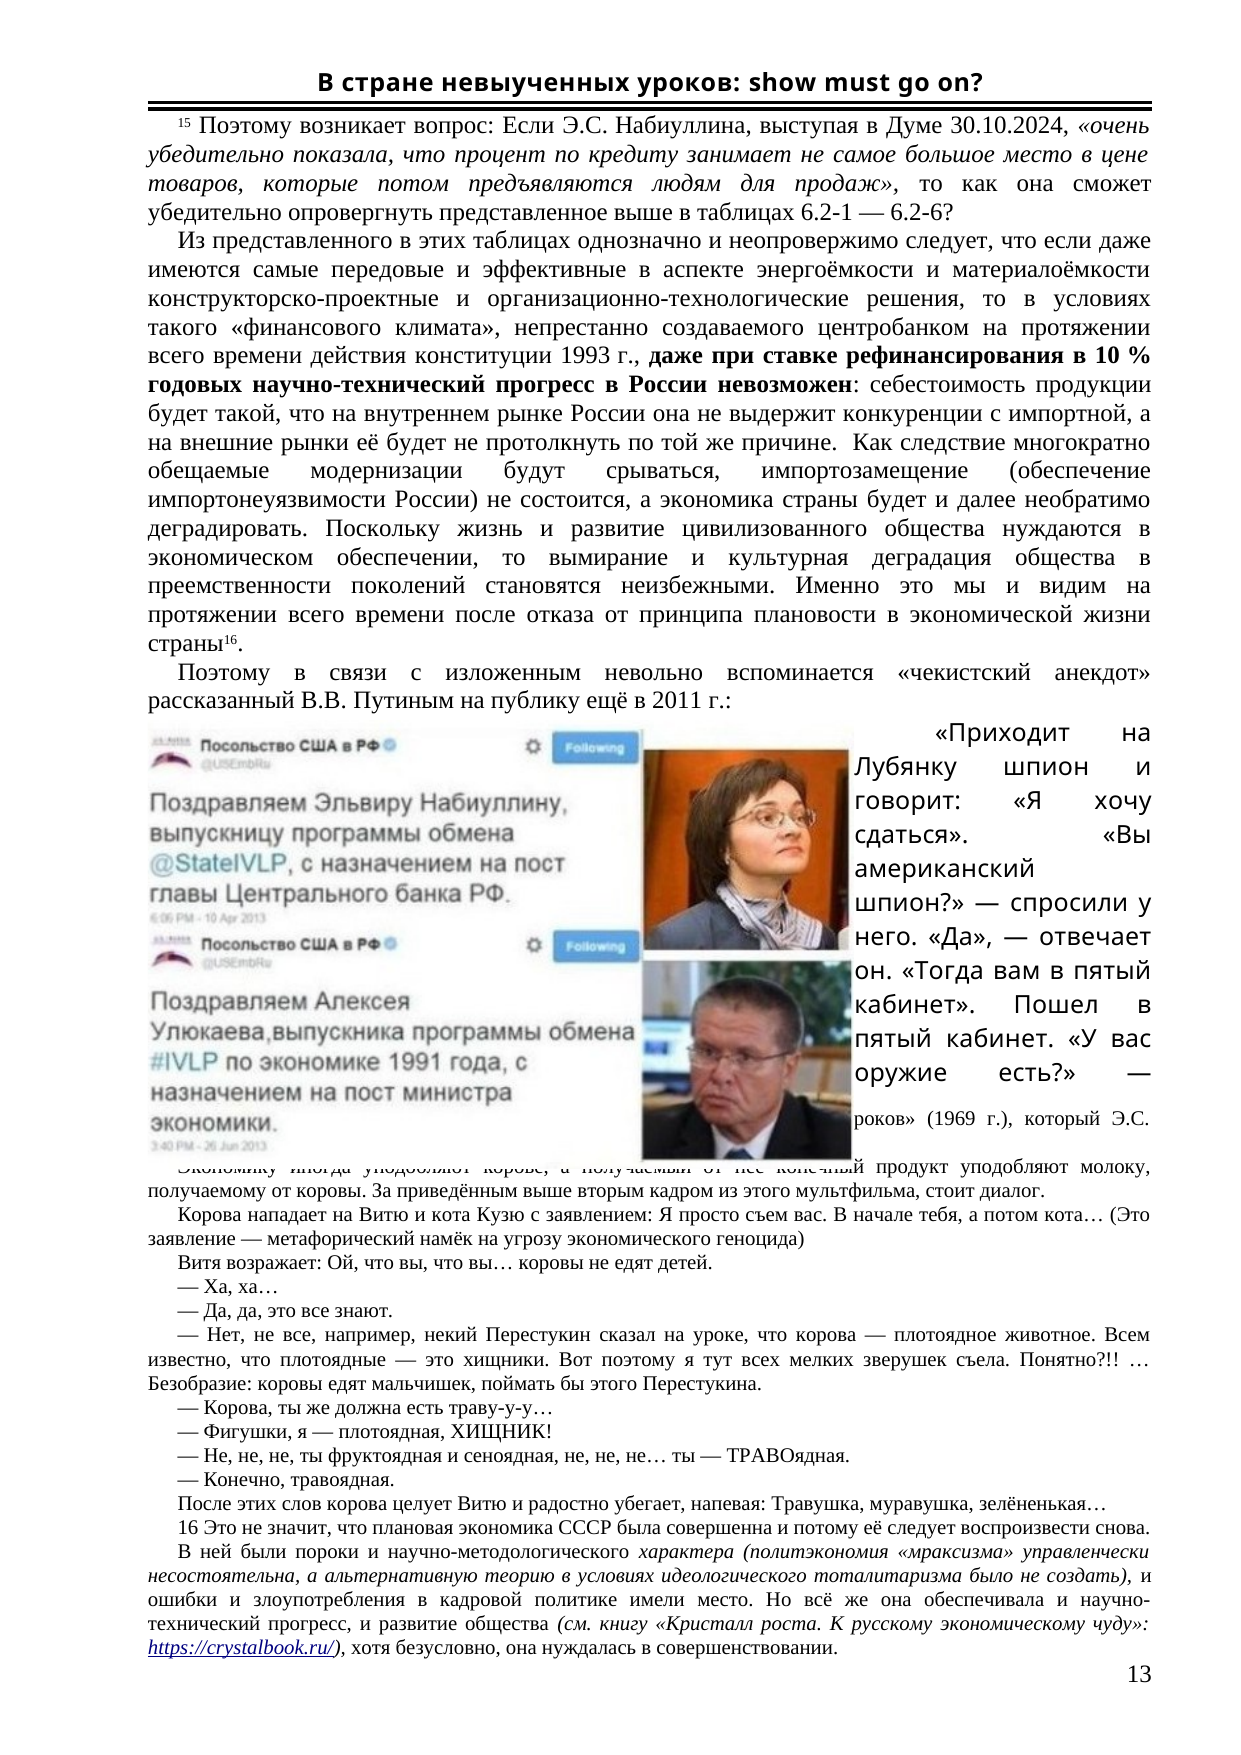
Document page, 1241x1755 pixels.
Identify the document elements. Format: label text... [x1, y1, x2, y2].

text Корова нападает на Витю и кота Кузю с заявлением: Я просто съем вас. В начале тебя, а потом кота… (Это заявление — метафорический намёк на угрозу экономического геноцида) [148, 1202, 1152, 1250]
text После этих слов корова целует Витю и радостно убегает, напевая: Травушка, муравушка, зелёненькая… [148, 1491, 1152, 1515]
text — Ха, ха… [148, 1274, 1152, 1298]
text — Да, да, это все знают. [148, 1298, 1152, 1322]
text Поэтому в связи с изложенным невольно вспоминается «чекистский анекдот» рассказанный В.В. Путиным на публику ещё в 2011 г.: [148, 657, 1152, 714]
text Пояснение этому кадру из мультфильма «В стране невыученных уроков» (1969 г.), который Э.С. Набиуллина и многие депутаты Госдумы смотрели в детстве. [855, 1106, 1152, 1154]
text Витя возражает: Ой, что вы, что вы… коровы не едят детей. [148, 1250, 1152, 1274]
text Экономику иногда уподобляют корове, а получаемый от неё конечный продукт уподобляют молоку, получаемому от коровы. За приведённым выше вторым кадром из этого мультфильма, стоит диалог. [148, 1154, 1152, 1202]
text «Приходит на Лубянку шпион и говорит: «Я хочу сдаться». «Вы американский шпион?» — спросили у него. «Да», — отвечает он. «Тогда вам в пятый кабинет». Пошел в пятый кабинет. «У вас оружие есть?» — [148, 714, 1152, 1089]
text Поэтому возникает вопрос: Если Э.С. Набиуллина, выступая в Думе 30.10.2024, «очень убедительно показала, что процент по кредиту занимает не самое большое место в цене товаров, которые потом предъявляются людям для продаж», то как она сможет убедительно опровергнуть представленное выше в таблицах 6.2-1 — 6.2-6? [148, 111, 1152, 226]
text — Фигушки, я — плотоядная, ХИЩНИК! [148, 1419, 1152, 1443]
text — Не, не, не, ты фруктоядная и сеноядная, не, не, не… ты — ТРАВОядная. [148, 1443, 1152, 1467]
text В ней были пороки и научно-методологического характера (политэкономия «мраксизма» управленчески несостоятельна, а альтернативную теорию в условиях идеологического тоталитаризма было не создать), и ошибки и злоупотребления в кадровой политике имели место. Но всё же она обеспечивала и научно-технический прогресс, и развитие общества (см. книгу «Кристалл роста. К русскому экономическому чуду»: https://crystalbook.ru/), хотя безусловно, она нуждалась в совершенствовании. [148, 1539, 1152, 1659]
text Это не значит, что плановая экономика СССР была совершенна и потому её следует воспроизвести снова. [148, 1515, 1152, 1539]
text Из представленного в этих таблицах однозначно и неопровержимо следует, что если даже имеются самые передовые и эффективные в аспекте энергоёмкости и материалоёмкости конструкторско-проектные и ор­ганизационно-технологические решения, то в условиях такого «финансового климата», непрестанно создаваемого центробанком на протяжении всего времени действия конституции 1993 г., даже при ставке рефинансирования в 10 % годовых научно-технический прогресс в России невозможен: себестоимость продукции будет такой, что на внутреннем рынке России она не выдержит конкуренции с импортной, а на внешние рынки её будет не протолкнуть по той же причине. Как следствие многократно обещаемые модернизации будут срываться, импортозамещение (обеспечение импортонеуязвимости России) не состоится, а экономика страны будет и далее необратимо деградировать. Поскольку жизнь и развитие цивилизованного общества нуждаются в экономическом обеспечении, то вымирание и культурная деградация общества в преемственности поколений становятся неизбежными. Именно это мы и видим на протяжении всего времени после отказа от принципа плановости в экономической жизни страны. [148, 226, 1152, 657]
text — Нет, не все, например, некий Перестукин сказал на уроке, что корова — плотоядное животное. Всем известно, что плотоядные — это хищники. Вот поэтому я тут всех мелких зверушек съела. Понятно?!! … Безобразие: коровы едят мальчишек, поймать бы этого Перестукина. [148, 1322, 1152, 1394]
text — Конечно, травоядная. [148, 1467, 1152, 1491]
text — Корова, ты же должна есть траву-у-у… [148, 1394, 1152, 1419]
